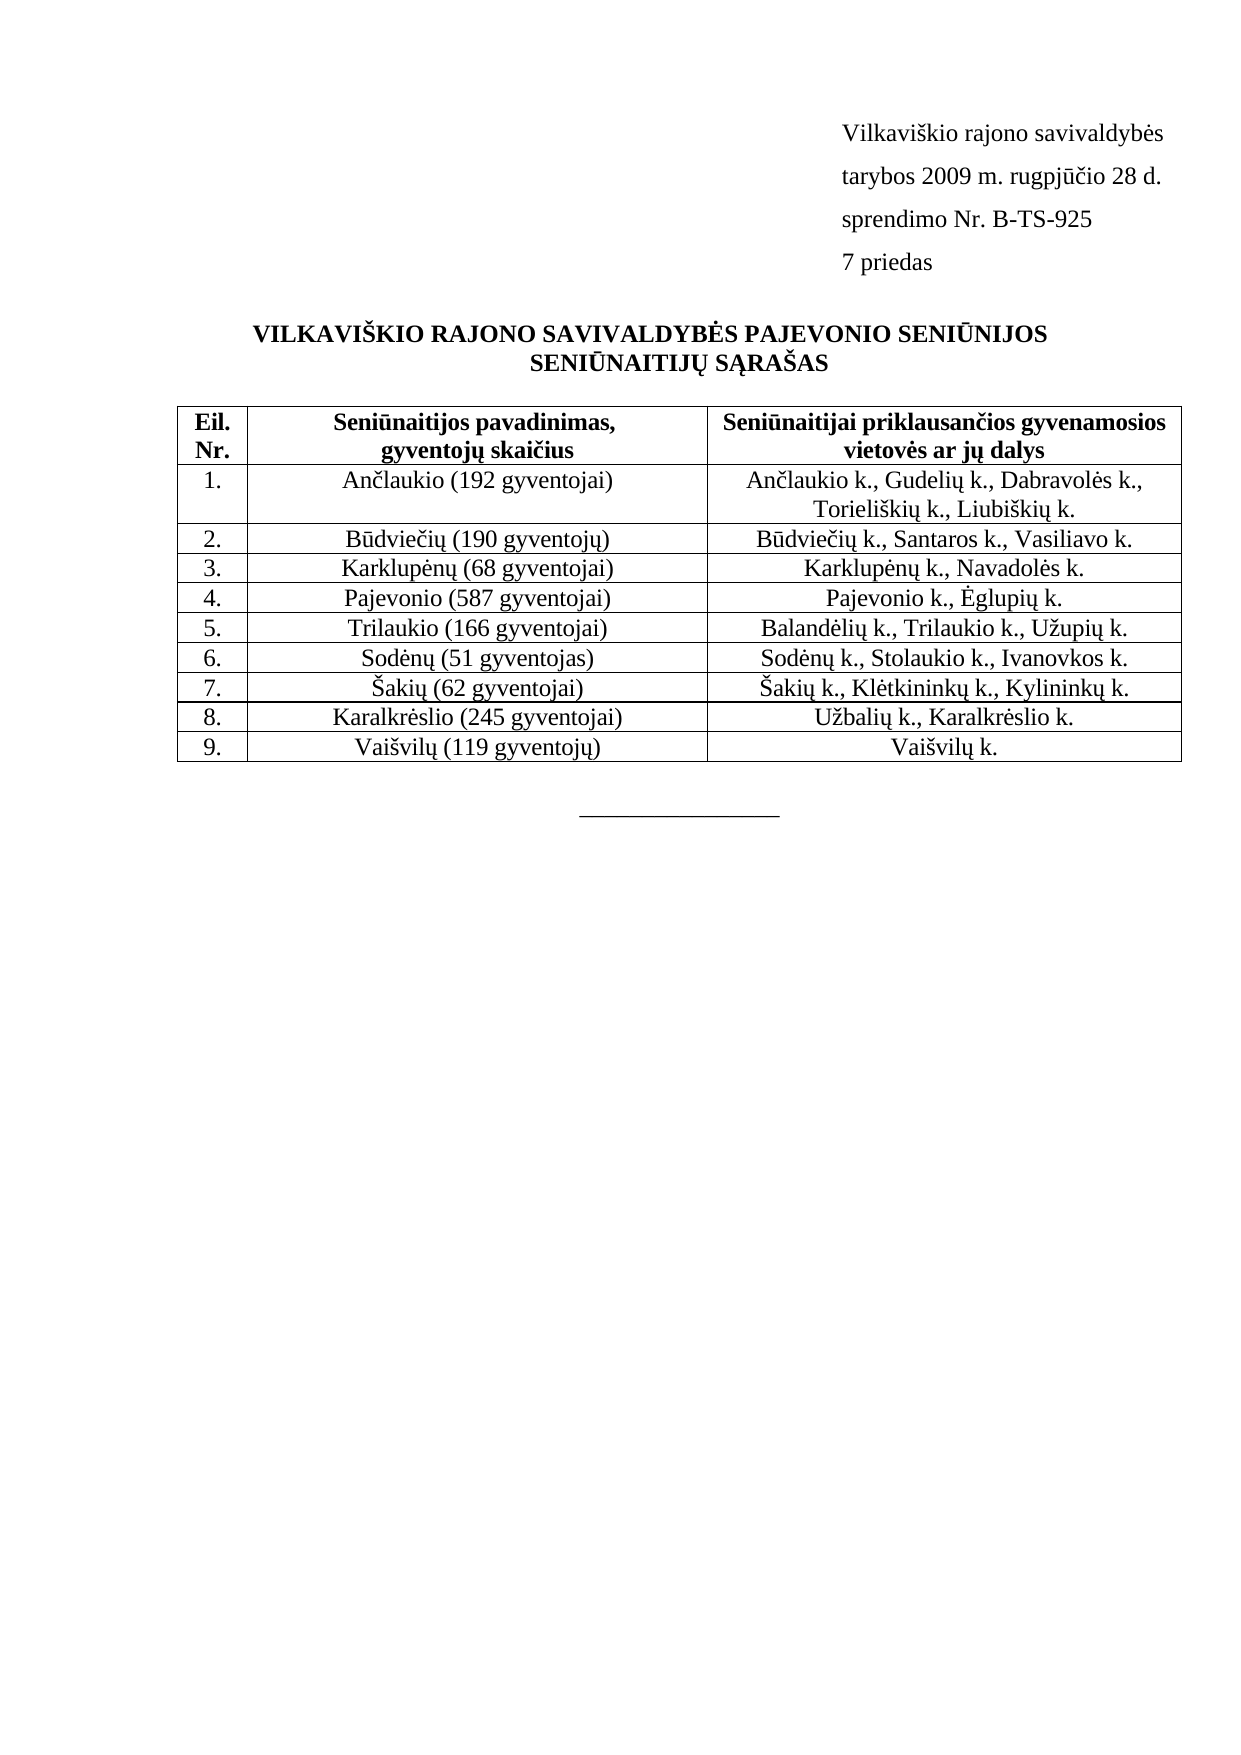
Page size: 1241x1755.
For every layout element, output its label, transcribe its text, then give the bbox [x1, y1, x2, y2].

table_cell 2. [178, 524, 247, 552]
table_cell 6. [178, 643, 247, 672]
table_cell Užbalių k., Karalkrėslio k. [708, 703, 1181, 731]
text Vilkaviškio rajono savivaldybės [177, 118, 1181, 147]
table_cell Vaišvilų (119 gyventojų) [248, 732, 707, 761]
table_header Seniūnaitijos pavadinimas, gyventojų skaičius [248, 407, 707, 464]
table_cell 1. [178, 465, 247, 523]
table_cell Ančlaukio (192 gyventojai) [248, 465, 707, 523]
table_cell Būdviečių (190 gyventojų) [248, 524, 707, 552]
text sprendimo Nr. B-TS-925 [177, 204, 1181, 233]
text 7 priedas [177, 247, 1181, 276]
table_cell Sodėnų (51 gyventojas) [248, 643, 707, 672]
text SENIŪNAITIJŲ SĄRAŠAS [177, 348, 1181, 377]
table_cell Šakių (62 gyventojai) [248, 673, 707, 701]
table_cell Ančlaukio k., Gudelių k., Dabravolės k., Torieliškių k., Liubiškių k. [708, 465, 1181, 523]
table_cell Šakių k., Klėtkininkų k., Kylininkų k. [708, 673, 1181, 701]
table_cell Karklupėnų (68 gyventojai) [248, 554, 707, 582]
table_cell 8. [178, 703, 247, 731]
table_header Eil. Nr. [178, 407, 247, 464]
table_cell 3. [178, 554, 247, 582]
table_cell Būdviečių k., Santaros k., Vasiliavo k. [708, 524, 1181, 552]
table_cell Pajevonio (587 gyventojai) [248, 583, 707, 612]
text tarybos 2009 m. rugpjūčio 28 d. [177, 161, 1181, 190]
table_cell Karklupėnų k., Navadolės k. [708, 554, 1181, 582]
table_cell 5. [178, 613, 247, 642]
table_cell Balandėlių k., Trilaukio k., Užupių k. [708, 613, 1181, 642]
text VILKAVIŠKIO RAJONO SAVIVALDYBĖS PAJEVONIO SENIŪNIJOS [177, 319, 1181, 348]
table_header Seniūnaitijai priklausančios gyvenamosios vietovės ar jų dalys [708, 407, 1181, 464]
table_cell 9. [178, 732, 247, 761]
text ________________ [177, 791, 1181, 819]
table_cell Trilaukio (166 gyventojai) [248, 613, 707, 642]
table_cell Pajevonio k., Ėglupių k. [708, 583, 1181, 612]
table_cell 7. [178, 673, 247, 701]
table_cell Sodėnų k., Stolaukio k., Ivanovkos k. [708, 643, 1181, 672]
table_cell 4. [178, 583, 247, 612]
table_cell Vaišvilų k. [708, 732, 1181, 761]
table_cell Karalkrėslio (245 gyventojai) [248, 703, 707, 731]
